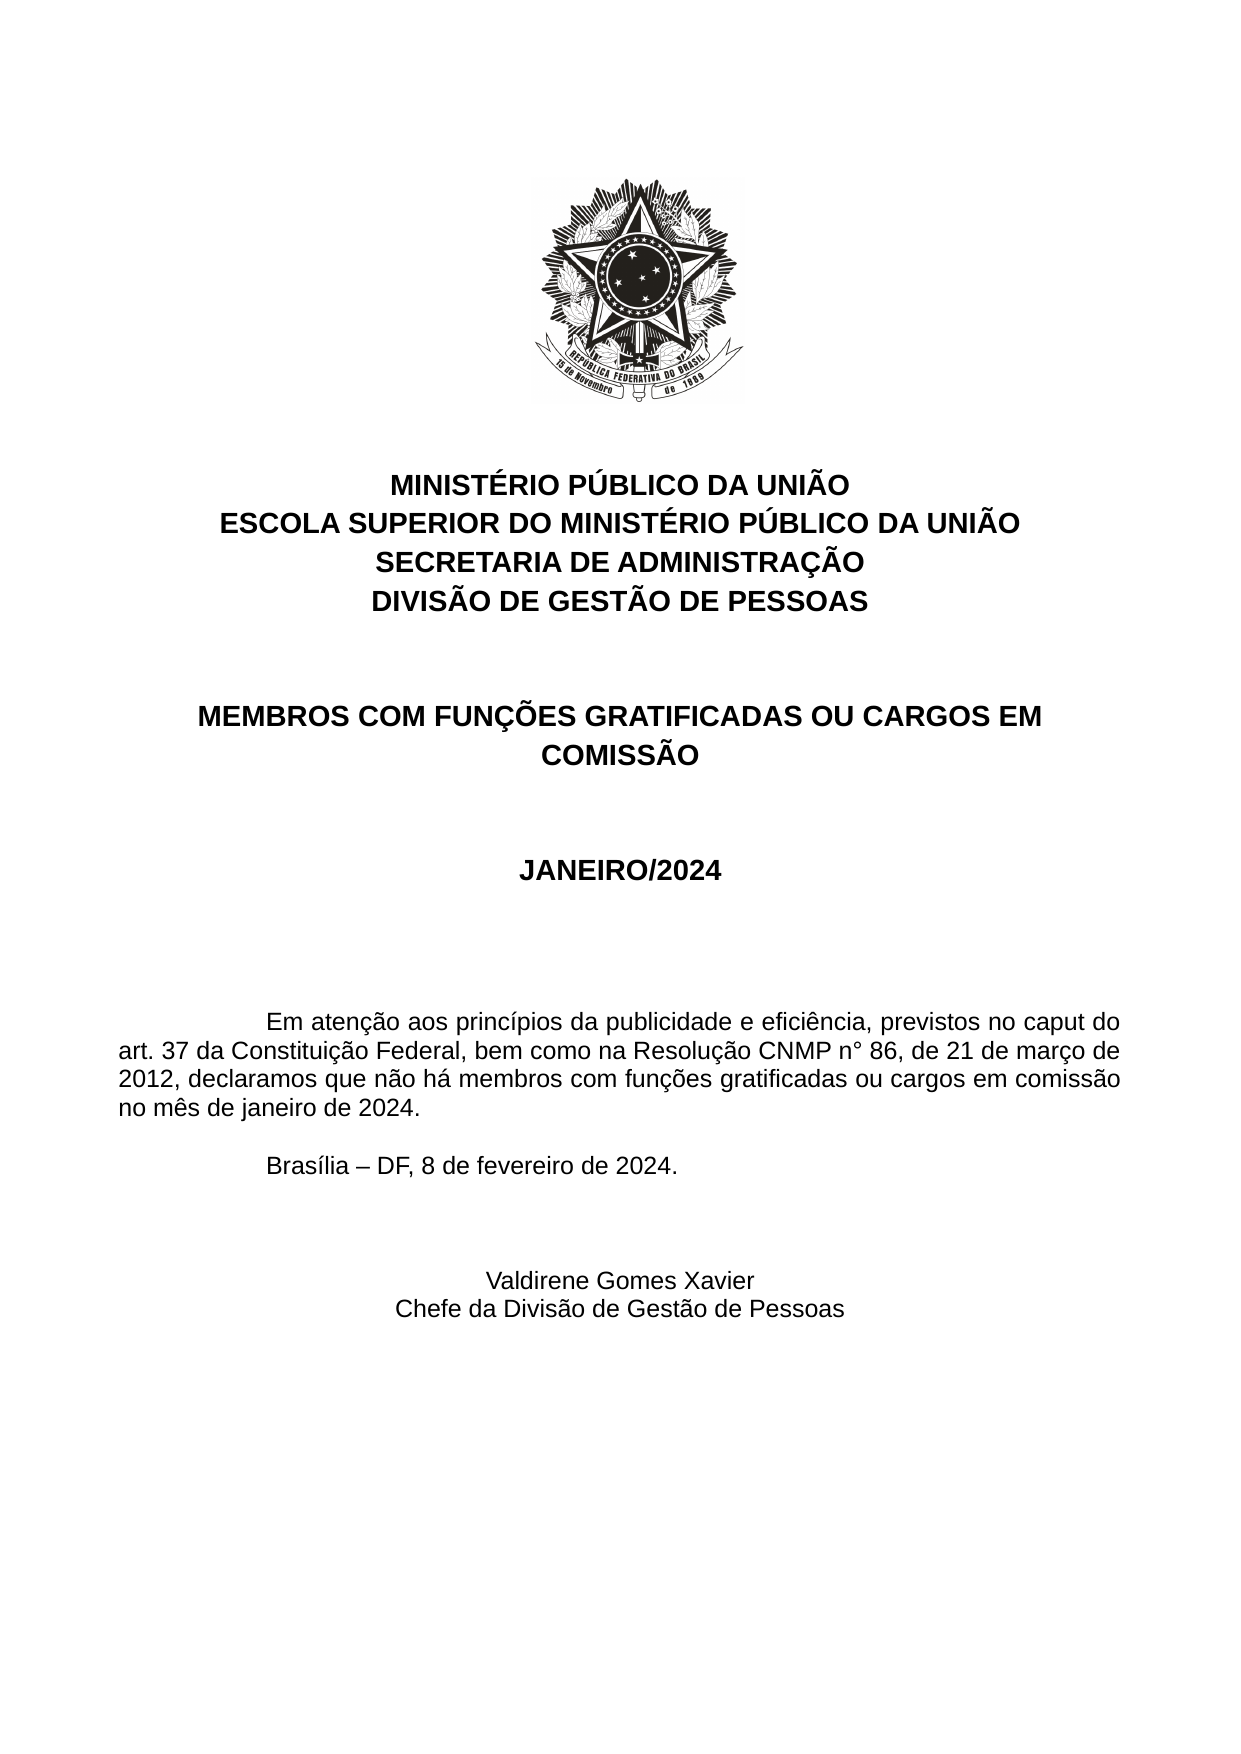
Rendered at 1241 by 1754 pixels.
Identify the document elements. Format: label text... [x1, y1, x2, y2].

text JANEIRO/2024 [118, 853, 1122, 887]
text ESCOLA SUPERIOR DO MINISTÉRIO PÚBLICO DA UNIÃO [118, 506, 1122, 540]
text DIVISÃO DE GESTÃO DE PESSOAS [118, 583, 1122, 617]
text Chefe da Divisão de Gestão de Pessoas [118, 1294, 1122, 1323]
text MINISTÉRIO PÚBLICO DA UNIÃO [118, 468, 1122, 501]
text SECRETARIA DE ADMINISTRAÇÃO [118, 545, 1122, 578]
picture [530, 177, 746, 404]
text Valdirene Gomes Xavier [118, 1266, 1122, 1294]
text Em atenção aos princípios da publicidade e eficiência, previstos no caput do art. 37 da Constituição Federal, bem como na Resolução CNMP n° 86, de 21 de março de 2012, declaramos que não há membros com funções gratificadas ou cargos em comissão no mês de janeiro de 2024. [118, 1007, 1122, 1122]
text MEMBROS COM FUNÇÕES GRATIFICADAS OU CARGOS EM COMISSÃO [118, 699, 1122, 771]
text Brasília – DF, 8 de fevereiro de 2024. [118, 1151, 1122, 1179]
